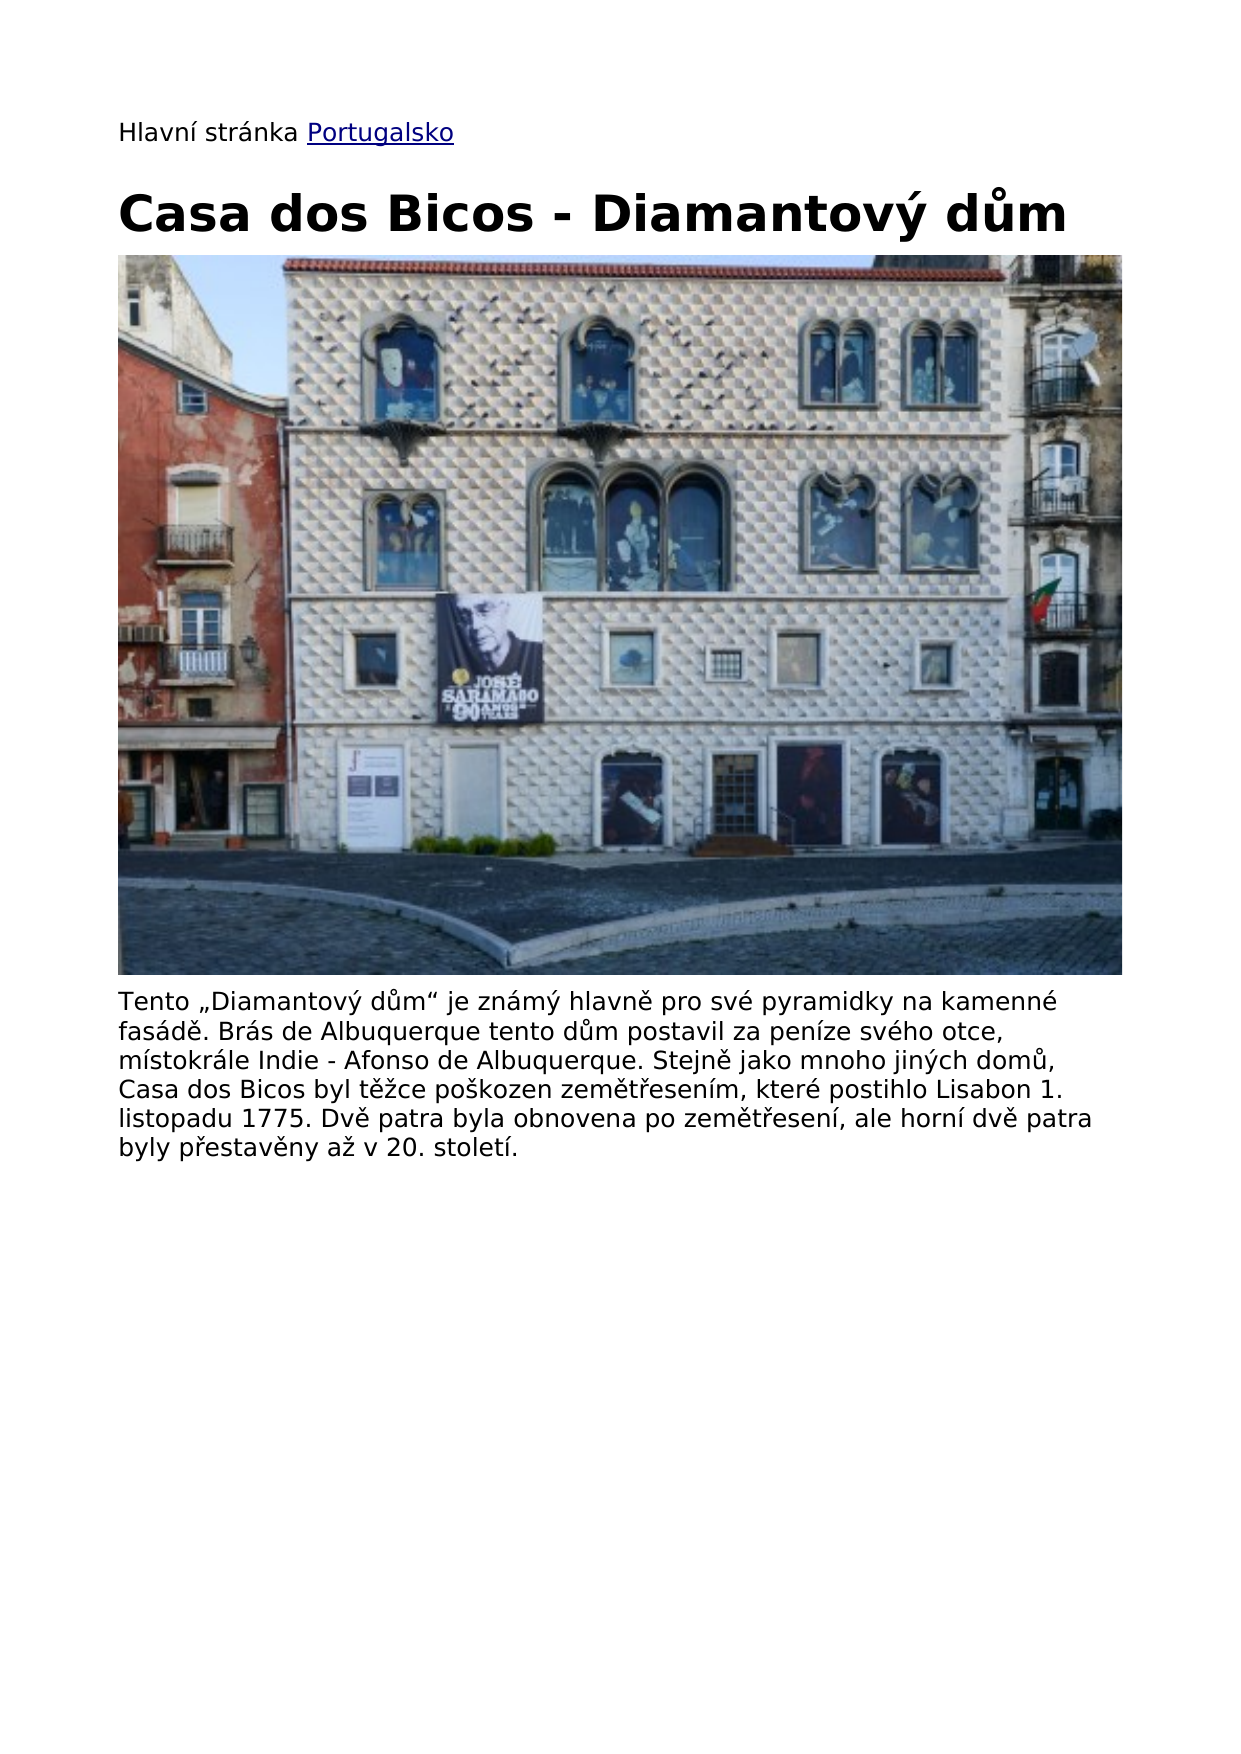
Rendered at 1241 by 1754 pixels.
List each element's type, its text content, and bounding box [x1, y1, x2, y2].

text Tento „Diamantový dům“ je známý hlavně pro své pyramidky na kamenné fasádě. Brás de Albuquerque tento dům postavil za peníze svého otce, místokrále Indie - Afonso de Albuquerque. Stejně jako mnoho jiných domů, Casa dos Bicos byl těžce poškozen zemětřesením, které postihlo Lisabon 1. listopadu 1775. Dvě patra byla obnovena po zemětřesení, ale horní dvě patra byly přestavěny až v 20. století. [118, 987, 1122, 1162]
subtitle Casa dos Bicos - Diamantový dům [118, 185, 1122, 243]
picture [118, 255, 1123, 975]
text Hlavní stránka Portugalsko [118, 118, 1122, 147]
